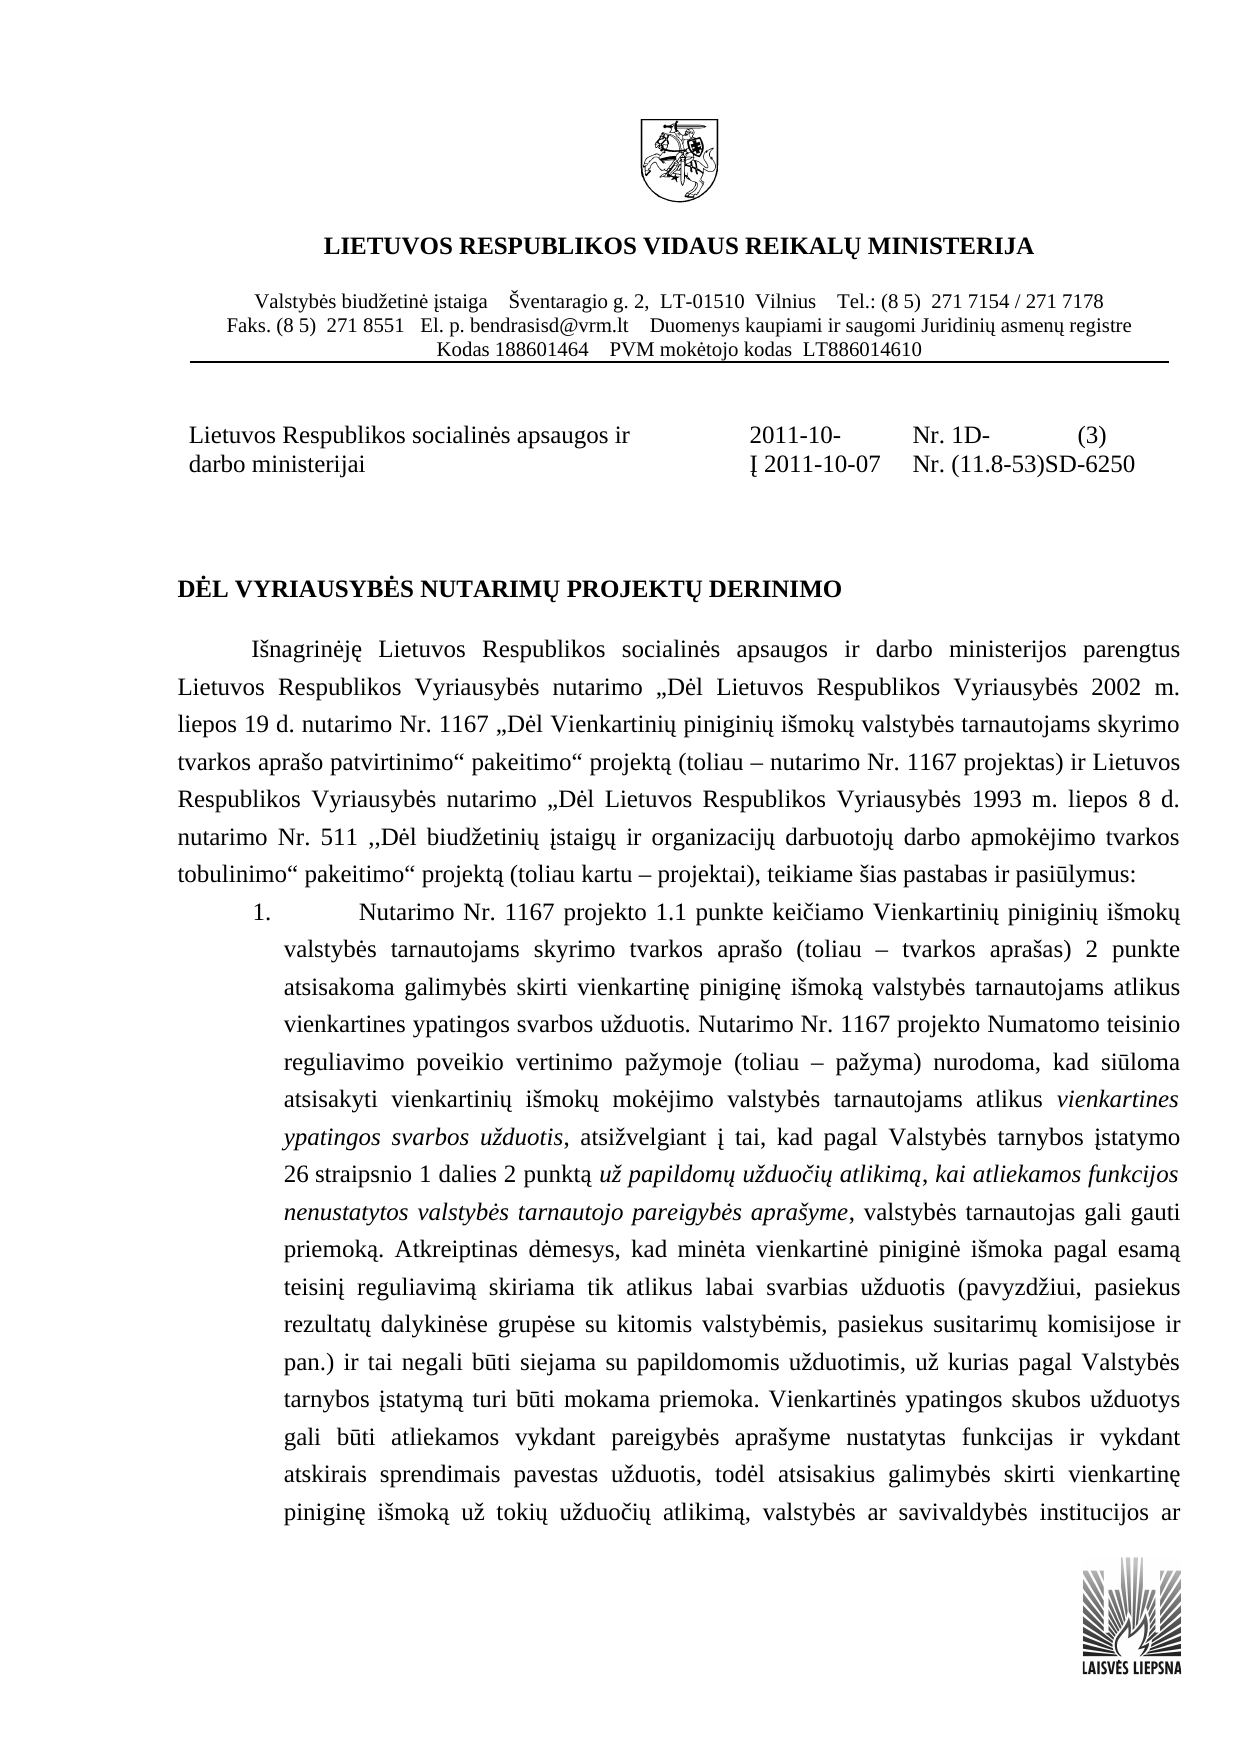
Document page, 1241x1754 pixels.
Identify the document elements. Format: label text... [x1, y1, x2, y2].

text LIETUVOS RESPUBLIKOS VIDAUS REIKALŲ MINISTERIJA [177, 231, 1181, 260]
table_header Valstybės biudžetinė įstaiga Šventaragio g. 2, LT-01510 Vilnius Tel.: (8 5) 271 7154 / 271 7178 Faks. (8 5) 271 8551 El. p. bendrasisd@vrm.lt Duomenys kaupiami ir saugomi Juridinių asmenų registre Kodas 188601464 PVM mokėtojo kodas LT886014610 [190, 289, 1169, 361]
table_header [1158, 420, 1182, 564]
table_header Nr. 1D- (3) Nr. (11.8-53)SD-6250 [901, 420, 1158, 564]
table_header 2011-10- Į 2011-10-07 [738, 420, 901, 564]
table_header [714, 420, 738, 564]
text Išnagrinėję Lietuvos Respublikos socialinės apsaugos ir darbo ministerijos parengtus Lietuvos Respublikos Vyriausybės nutarimo „Dėl Lietuvos Respublikos Vyriausybės 2002 m. liepos 19 d. nutarimo Nr. 1167 „Dėl Vienkartinių piniginių išmokų valstybės tarnautojams skyrimo tvarkos aprašo patvirtinimo“ pakeitimo“ projektą (toliau – nutarimo Nr. 1167 projektas) ir Lietuvos Respublikos Vyriausybės nutarimo „Dėl Lietuvos Respublikos Vyriausybės 1993 m. liepos 8 d. nutarimo Nr. 511 ,,Dėl biudžetinių įstaigų ir organizacijų darbuotojų darbo apmokėjimo tvarkos tobulinimo“ pakeitimo“ projektą (toliau kartu – projektai), teikiame šias pastabas ir pasiūlymus: [177, 628, 1181, 890]
table_header Lietuvos Respublikos socialinės apsaugos ir darbo ministerijai [177, 420, 661, 564]
table_header [661, 420, 713, 564]
list Nutarimo Nr. 1167 projekto 1.1 punkte keičiamo Vienkartinių piniginių išmokų valstybės tarnautojams skyrimo tvarkos aprašo (toliau – tvarkos aprašas) 2 punkte atsisakoma galimybės skirti vienkartinę piniginę išmoką valstybės tarnautojams atlikus vienkartines ypatingos svarbos užduotis. Nutarimo Nr. 1167 projekto Numatomo teisinio reguliavimo poveikio vertinimo pažymoje (toliau – pažyma) nurodoma, kad siūloma atsisakyti vienkartinių išmokų mokėjimo valstybės tarnautojams atlikus vienkartines ypatingos svarbos užduotis, atsižvelgiant į tai, kad pagal Valstybės tarnybos įstatymo 26 straipsnio 1 dalies 2 punktą už papildomų užduočių atlikimą, kai atliekamos funkcijos nenustatytos valstybės tarnautojo pareigybės aprašyme, valstybės tarnautojas gali gauti priemoką. Atkreiptinas dėmesys, kad minėta vienkartinė piniginė išmoka pagal esamą teisinį reguliavimą skiriama tik atlikus labai svarbias užduotis (pavyzdžiui, pasiekus rezultatų dalykinėse grupėse su kitomis valstybėmis, pasiekus susitarimų komisijose ir pan.) ir tai negali būti siejama su papildomomis užduotimis, už kurias pagal Valstybės tarnybos įstatymą turi būti mokama priemoka. Vienkartinės ypatingos skubos užduotys gali būti atliekamos vykdant pareigybės aprašyme nustatytas funkcijas ir vykdant atskirais sprendimais pavestas užduotis, todėl atsisakius galimybės skirti vienkartinę piniginę išmoką už tokių užduočių atlikimą, valstybės ar savivaldybės institucijos ar [177, 890, 1181, 1528]
text DĖL vyriausybės nutarimų projektų derinimo [177, 574, 1181, 603]
